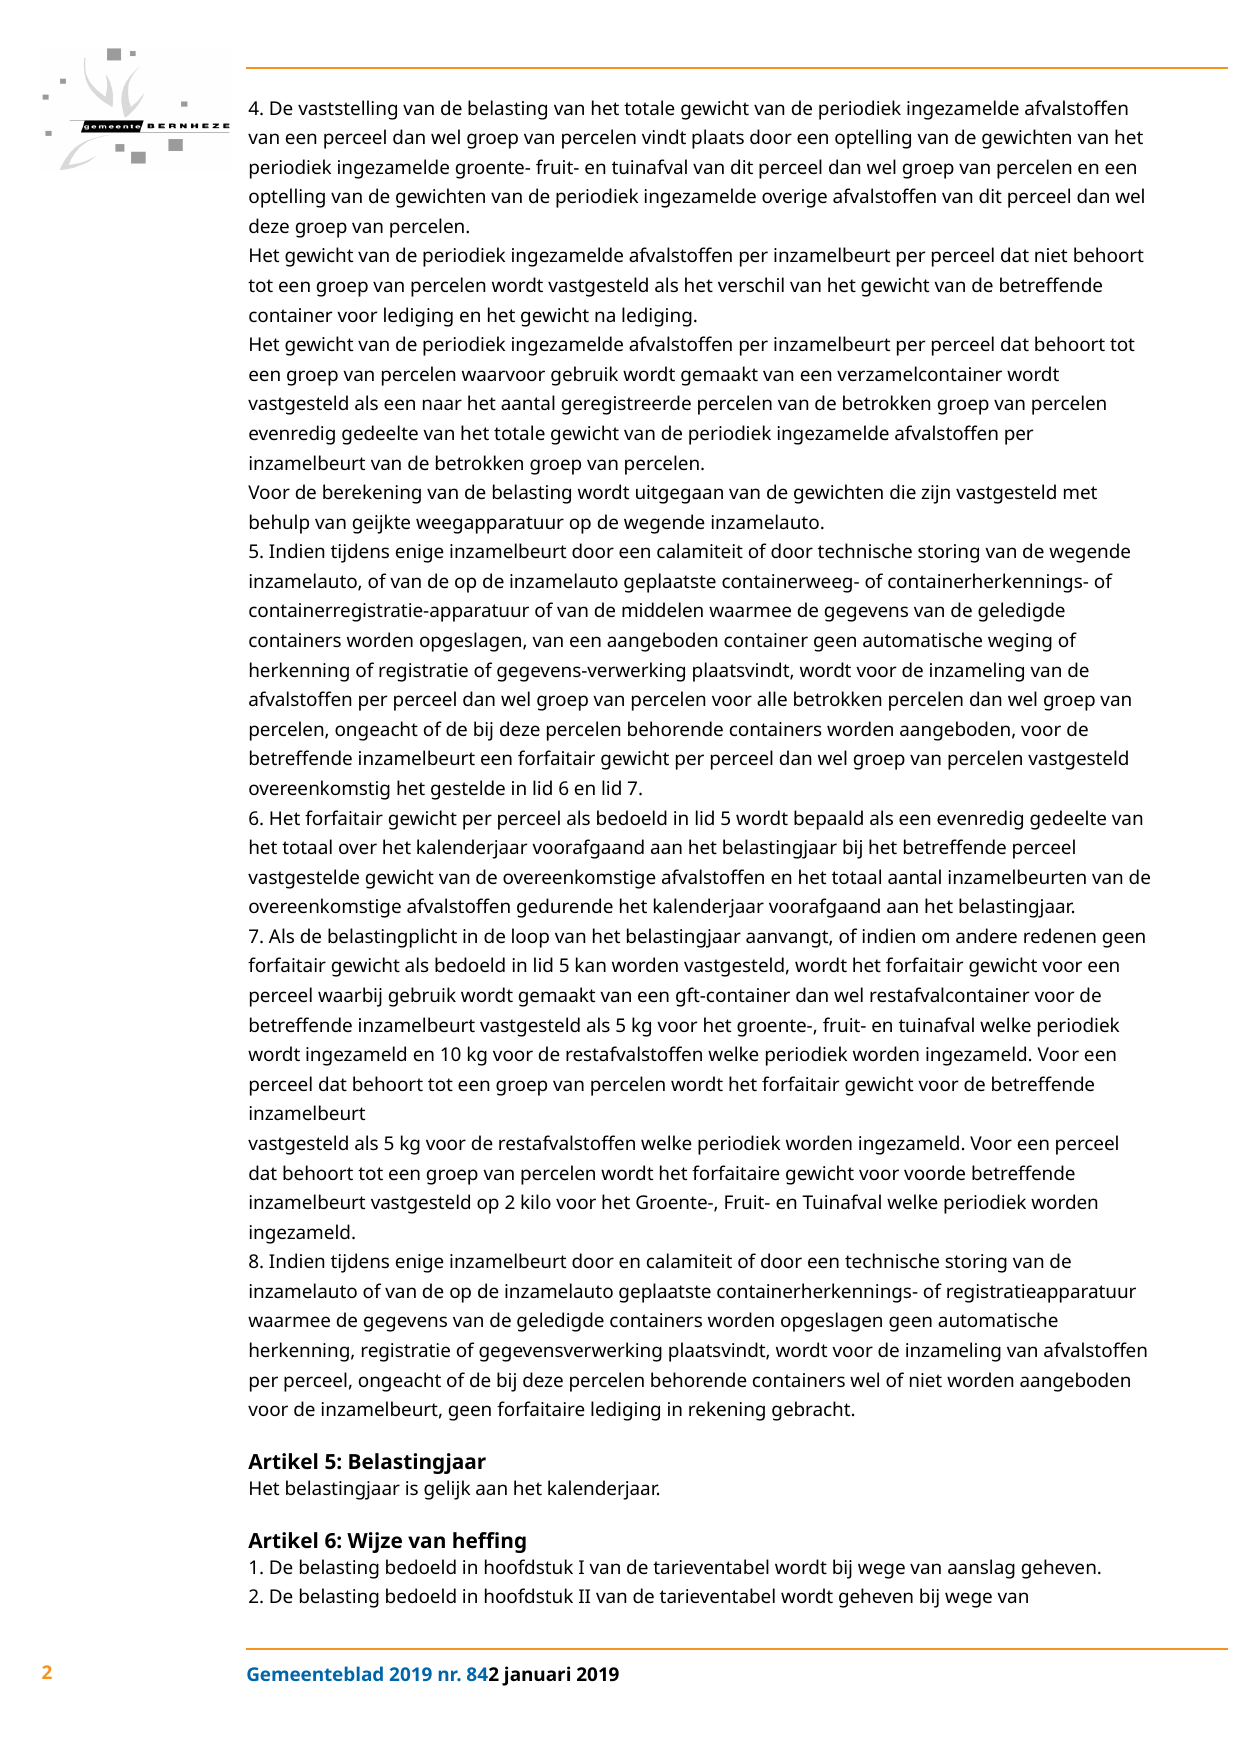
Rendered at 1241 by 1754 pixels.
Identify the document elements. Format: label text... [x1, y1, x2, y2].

text Voor de berekening van de belasting wordt uitgegaan van de gewichten die zijn vastgesteld met behulp van geijkte weegapparatuur op de wegende inzamelauto. [248, 479, 1152, 535]
text 6. Het forfaitair gewicht per perceel als bedoeld in lid 5 wordt bepaald als een evenredig gedeelte van het totaal over het kalenderjaar voorafgaand aan het belastingjaar bij het betreffende perceel vastgestelde gewicht van de overeenkomstige afvalstoffen en het totaal aantal inzamelbeurten van de overeenkomstige afvalstoffen gedurende het kalenderjaar voorafgaand aan het belastingjaar. [248, 805, 1152, 919]
text 1. De belasting bedoeld in hoofdstuk I van de tarieventabel wordt bij wege van aanslag geheven. [248, 1554, 1152, 1580]
text Artikel 5: Belastingjaar [248, 1447, 1152, 1475]
text 7. Als de belastingplicht in de loop van het belastingjaar aanvangt, of indien om andere redenen geen forfaitair gewicht als bedoeld in lid 5 kan worden vastgesteld, wordt het forfaitair gewicht voor een perceel waarbij gebruik wordt gemaakt van een gft-container dan wel restafvalcontainer voor de betreffende inzamelbeurt vastgesteld als 5 kg voor het groente-, fruit- en tuinafval welke periodiek wordt ingezameld en 10 kg voor de restafvalstoffen welke periodiek worden ingezameld. Voor een perceel dat behoort tot een groep van percelen wordt het forfaitair gewicht voor de betreffende inzamelbeurt [248, 923, 1152, 1126]
text 4. De vaststelling van de belasting van het totale gewicht van de periodiek ingezamelde afvalstoffen van een perceel dan wel groep van percelen vindt plaats door een optelling van de gewichten van het periodiek ingezamelde groente- fruit- en tuinafval van dit perceel dan wel groep van percelen en een optelling van de gewichten van de periodiek ingezamelde overige afvalstoffen van dit perceel dan wel deze groep van percelen. [248, 95, 1152, 239]
text Het gewicht van de periodiek ingezamelde afvalstoffen per inzamelbeurt per perceel dat behoort tot een groep van percelen waarvoor gebruik wordt gemaakt van een verzamelcontainer wordt vastgesteld als een naar het aantal geregistreerde percelen van de betrokken groep van percelen evenredig gedeelte van het totale gewicht van de periodiek ingezamelde afvalstoffen per inzamelbeurt van de betrokken groep van percelen. [248, 331, 1152, 476]
text vastgesteld als 5 kg voor de restafvalstoffen welke periodiek worden ingezameld. Voor een perceel dat behoort tot een groep van percelen wordt het forfaitaire gewicht voor voorde betreffende inzamelbeurt vastgesteld op 2 kilo voor het Groente-, Fruit- en Tuinafval welke periodiek worden ingezameld. [248, 1130, 1152, 1245]
text 2. De belasting bedoeld in hoofdstuk II van de tarieventabel wordt geheven bij wege van [248, 1584, 1152, 1609]
text 5. Indien tijdens enige inzamelbeurt door een calamiteit of door technische storing van de wegende inzamelauto, of van de op de inzamelauto geplaatste containerweeg- of containerherkennings- of containerregistratie-apparatuur of van de middelen waarmee de gegevens van de geledigde containers worden opgeslagen, van een aangeboden container geen automatische weging of herkenning of registratie of gegevens-verwerking plaatsvindt, wordt voor de inzameling van de afvalstoffen per perceel dan wel groep van percelen voor alle betrokken percelen dan wel groep van percelen, ongeacht of de bij deze percelen behorende containers worden aangeboden, voor de betreffende inzamelbeurt een forfaitair gewicht per perceel dan wel groep van percelen vastgesteld overeenkomstig het gestelde in lid 6 en lid 7. [248, 538, 1152, 801]
picture [41, 47, 231, 172]
text 8. Indien tijdens enige inzamelbeurt door en calamiteit of door een technische storing van de inzamelauto of van de op de inzamelauto geplaatste containerherkennings- of registratieapparatuur waarmee de gegevens van de geledigde containers worden opgeslagen geen automatische herkenning, registratie of gegevensverwerking plaatsvindt, wordt voor de inzameling van afvalstoffen per perceel, ongeacht of de bij deze percelen behorende containers wel of niet worden aangeboden voor de inzamelbeurt, geen forfaitaire lediging in rekening gebracht. [248, 1248, 1152, 1422]
text Artikel 6: Wijze van heffing [248, 1526, 1152, 1554]
text Het gewicht van de periodiek ingezamelde afvalstoffen per inzamelbeurt per perceel dat niet behoort tot een groep van percelen wordt vastgesteld als het verschil van het gewicht van de betreffende container voor lediging en het gewicht na lediging. [248, 243, 1152, 328]
text Het belastingjaar is gelijk aan het kalenderjaar. [248, 1475, 1152, 1501]
